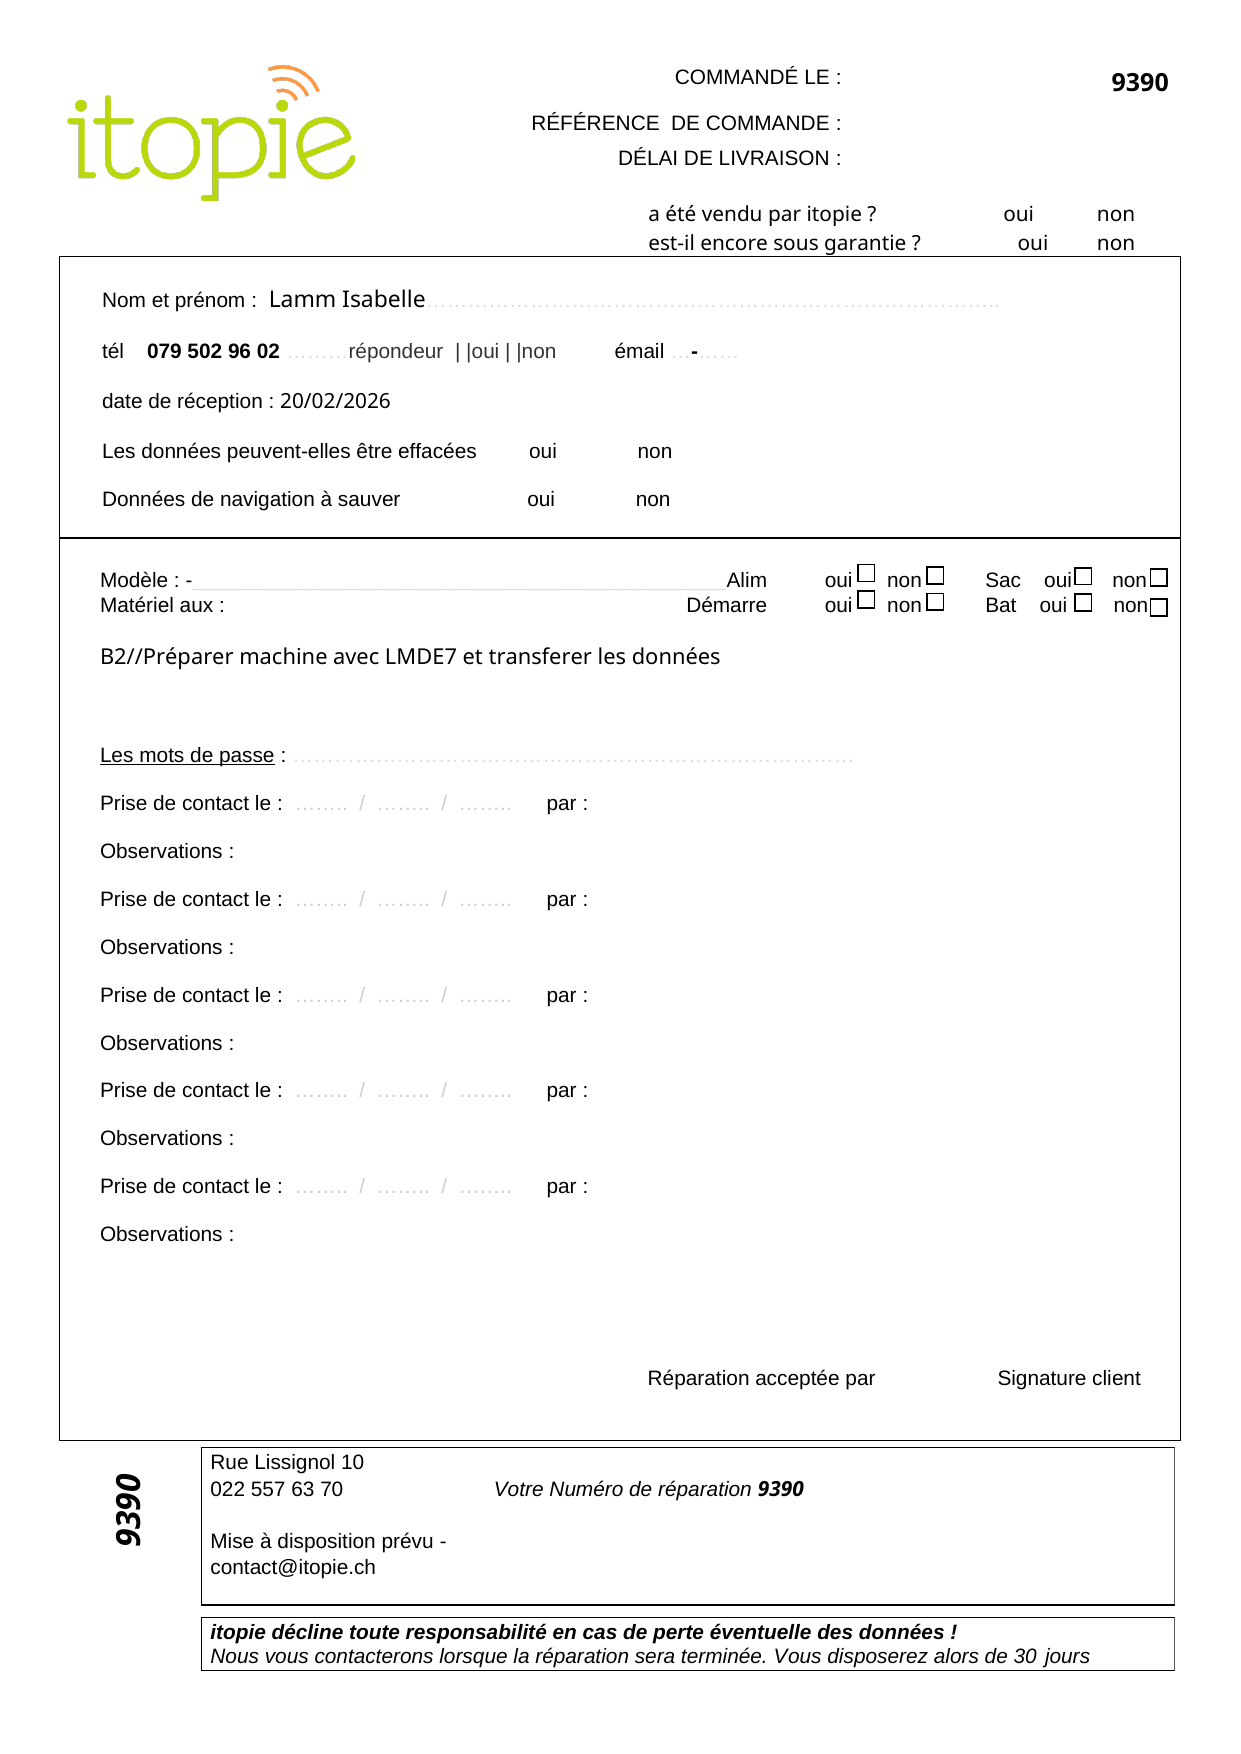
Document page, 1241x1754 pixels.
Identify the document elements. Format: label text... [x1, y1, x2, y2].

table_cell DÉLAI DE LIVRAISON : [490, 140, 847, 175]
picture [67, 65, 356, 201]
text tél 079 502 96 02 ………répondeur | |oui | |non émail …-…… [60, 335, 1180, 362]
table_cell itopie décline toute responsabilité en cas de perte éventuelle des données ! Nous vous contacterons lorsque la réparation sera terminée. Vous disposerez alors de 30 jours [195, 1611, 1180, 1677]
text Modèle : - Alim oui non Sac oui non [879, 562, 925, 590]
text Prise de contact le : …….. / …….. / …….. par : [60, 1075, 1180, 1102]
text Observations : [60, 1027, 1180, 1054]
text Modèle : - Alim oui non Sac oui non [948, 562, 1180, 590]
text B2//Préparer machine avec LMDE7 et transferer les données [60, 638, 1180, 671]
text Données de navigation à sauver oui non [60, 484, 1180, 511]
text Prise de contact le : …….. / …….. / …….. par : [60, 1171, 1180, 1198]
table_cell [847, 140, 1180, 175]
table_header Rue Lissignol 10 022 557 63 70 Votre Numéro de réparation 9390 Mise à disposition prévu - contact@itopie.ch [195, 1441, 1180, 1611]
table_header 9390 [59, 1441, 195, 1677]
text Prise de contact le : …….. / …….. / …….. par : [60, 979, 1180, 1006]
table_header COMMANDÉ LE : [490, 59, 847, 104]
text Matériel aux : Démarre oui non Bat oui non [60, 590, 1180, 617]
text Modèle : - Alim oui non Sac oui non [60, 562, 856, 590]
table_header 9390 [847, 59, 1180, 104]
text Nom et prénom : Lamm Isabelle……………………………………………………………………….. [60, 280, 1180, 314]
text est-il encore sous garantie ? oui non [59, 228, 1181, 256]
text a été vendu par itopie ? oui non [59, 199, 1181, 228]
table_cell RÉFÉRENCE DE COMMANDE : [490, 105, 847, 140]
text Observations : [60, 836, 1180, 863]
text Réparation acceptée par Signature client [60, 1363, 1180, 1390]
text Observations : [60, 1219, 1180, 1246]
text Observations : [60, 1123, 1180, 1150]
text Prise de contact le : …….. / …….. / …….. par : [60, 883, 1180, 911]
text Observations : [60, 931, 1180, 958]
text Prise de contact le : …….. / …….. / …….. par : [60, 788, 1180, 815]
text date de réception : 20/02/2026 [60, 383, 1180, 415]
text Les mots de passe : ……………………………………………………………………… [60, 740, 1180, 767]
text Les données peuvent-elles être effacées oui non [60, 436, 1180, 463]
table_cell [847, 105, 1180, 140]
